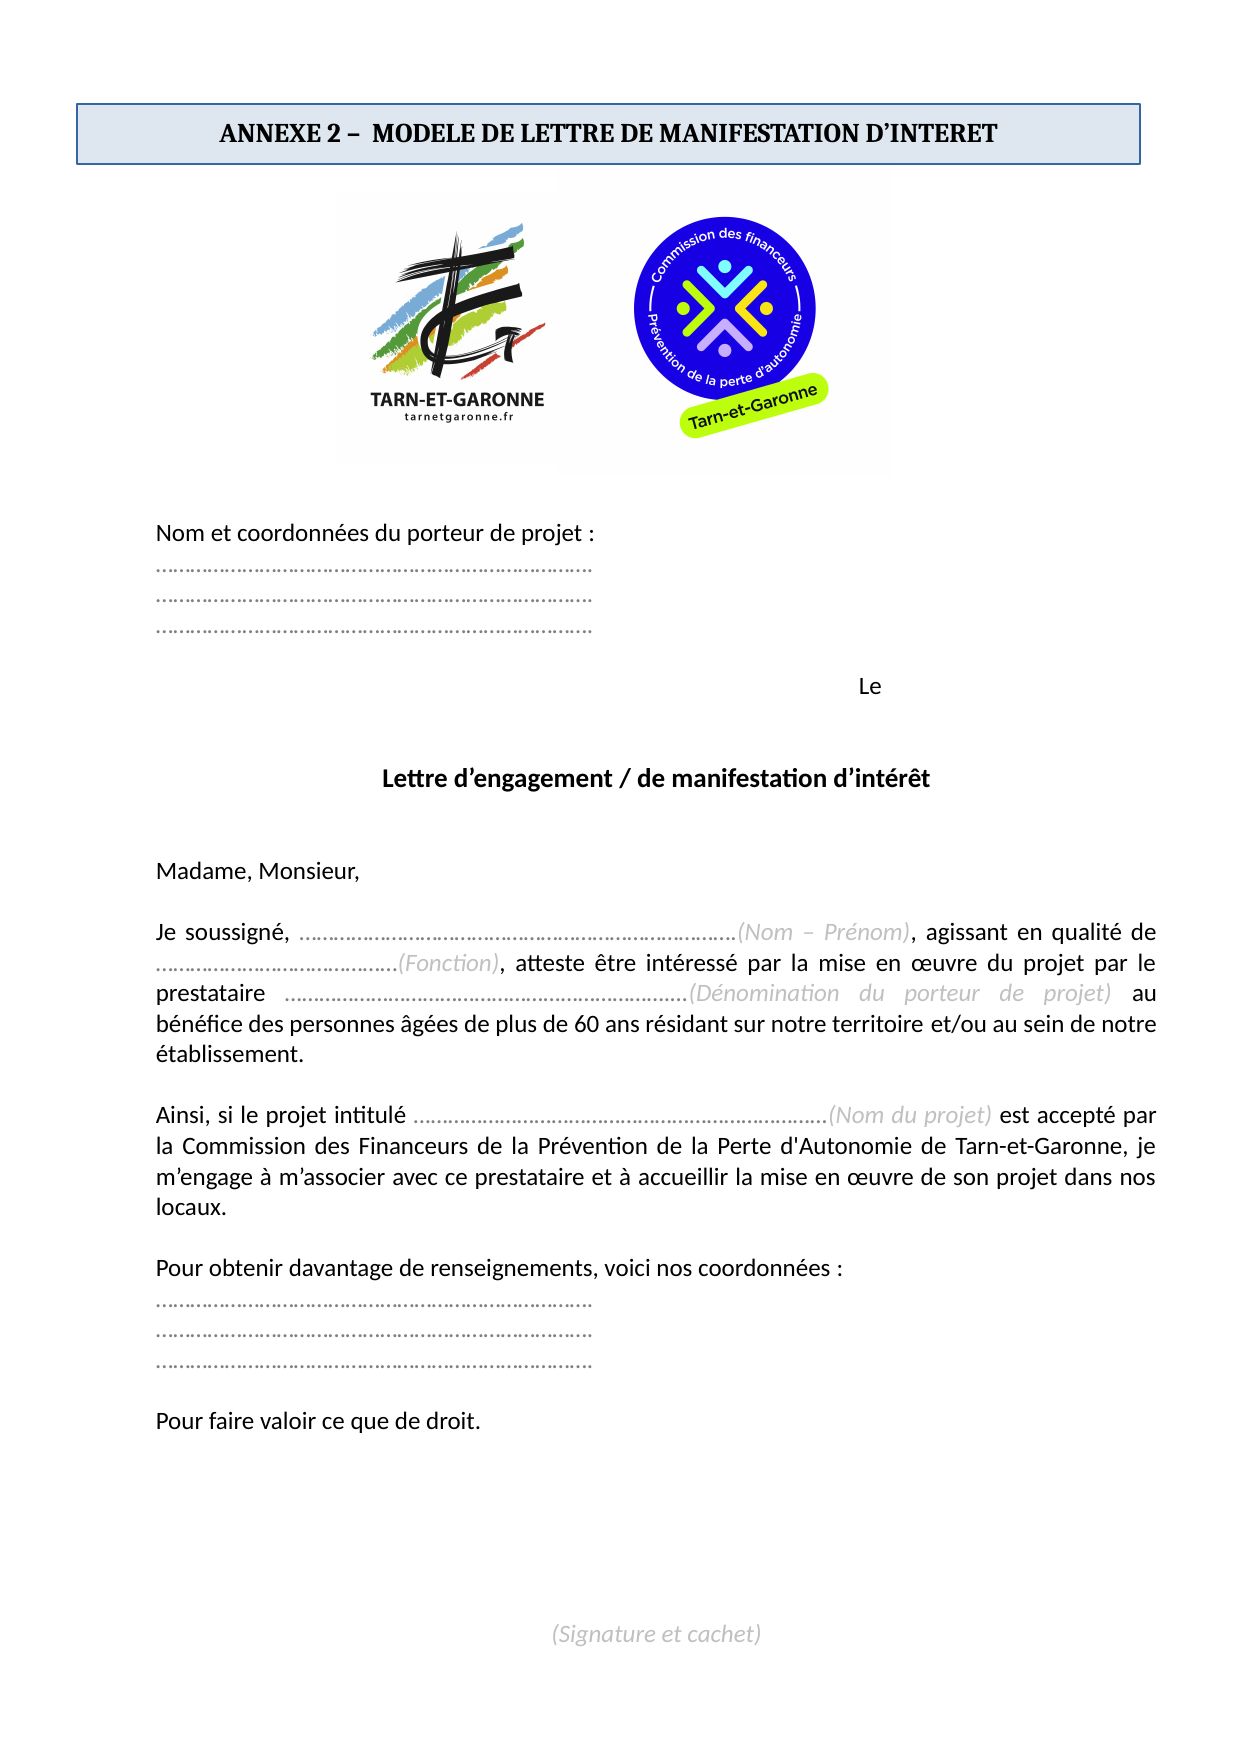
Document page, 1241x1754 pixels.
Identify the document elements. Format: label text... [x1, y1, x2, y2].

text …………………………………………………………………. [156, 609, 1157, 639]
text Madame, Monsieur, [156, 855, 1157, 886]
text …………………………………………………………………. [156, 548, 1157, 578]
picture [335, 165, 892, 477]
text Pour faire valoir ce que de droit. [156, 1405, 1157, 1435]
text Nom et coordonnées du porteur de projet : [156, 517, 1157, 548]
text …………………………………………………………………. [156, 1283, 1157, 1313]
text …………………………………………………………………. [156, 1313, 1157, 1344]
text Lettre d’engagement / de manifestation d’intérêt [156, 761, 1157, 794]
text Le [524, 670, 1157, 700]
text Je soussigné, ………………………………………………………………….(Nom – Prénom), agissant en qualité de ……………………………………(Fonction), atteste être intéressé par la mise en œuvre du projet par le prestataire ………………………………………………………….…(Dénomination du porteur de projet) au bénéfice des personnes âgées de plus de 60 ans résidant sur notre territoire et/ou au sein de notre établissement. [156, 916, 1157, 1069]
text (Signature et cachet) [156, 1618, 1157, 1649]
text …………………………………………………………………. [156, 578, 1157, 609]
text Ainsi, si le projet intitulé ………………………………………………………………(Nom du projet) est accepté par la Commission des Financeurs de la Prévention de la Perte d'Autonomie de Tarn-et-Garonne, je m’engage à m’associer avec ce prestataire et à accueillir la mise en œuvre de son projet dans nos locaux. [156, 1099, 1157, 1222]
text …………………………………………………………………. [156, 1344, 1157, 1374]
text Pour obtenir davantage de renseignements, voici nos coordonnées : [156, 1252, 1157, 1283]
